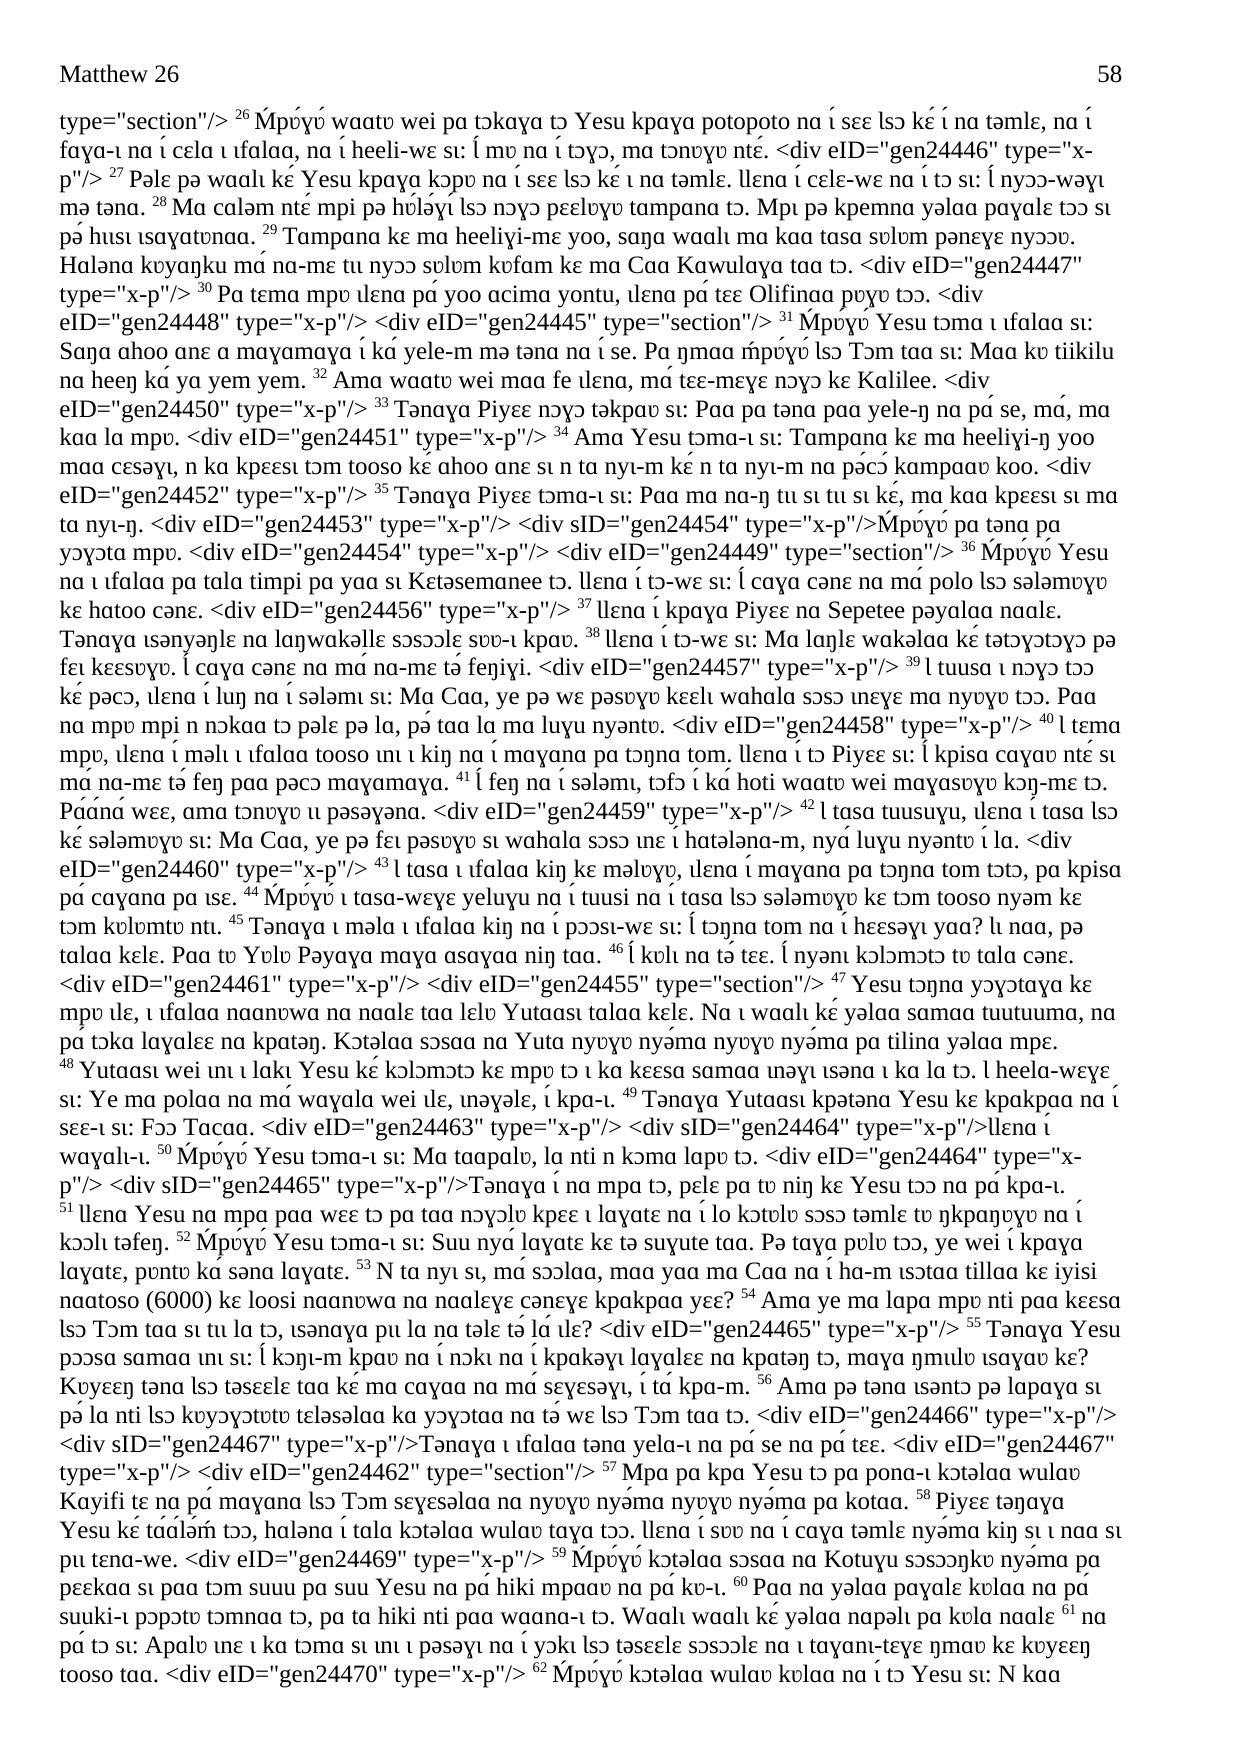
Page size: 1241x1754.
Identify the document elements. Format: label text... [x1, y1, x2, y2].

text type="section"/> 26 Ḿpʋ́ɣʋ́ wɑɑtʋ wei pɑ tɔkɑɣɑ tɔ Yesu kpɑɣɑ potopoto nɑ ɩ́ sɛɛ Ɩsɔ kɛ́ ɩ́ nɑ tǝmlɛ, nɑ ɩ́ fɑɣɑ-ɩ nɑ ɩ́ cɛlɑ ɩ ɩfɑlɑɑ, nɑ ɩ́ heeli-wɛ sɩ: Ɩ́ mʋ nɑ ɩ́ tɔɣɔ, mɑ tɔnʋɣʋ ntɛ́. <div eID="gen24446" type="x-p"/> 27 Pǝlɛ pǝ wɑɑlɩ kɛ́ Yesu kpɑɣɑ kɔpʋ nɑ ɩ́ sɛɛ Ɩsɔ kɛ́ ɩ nɑ tǝmlɛ. Ɩlɛnɑ ɩ́ cɛlɛ-wɛ nɑ ɩ́ tɔ sɩ: Ɩ́ nyɔɔ-wǝɣɩ mǝ tǝnɑ. 28 Mɑ cɑlǝm ntɛ́ mpi pǝ hʋ́lǝ́ɣɩ́ Ɩsɔ nɔɣɔ pɛɛlʋɣʋ tɑmpɑnɑ tɔ. Mpɩ pǝ kpemnɑ yǝlɑɑ pɑɣɑlɛ tɔɔ sɩ pǝ́ hɩɩsɩ ɩsɑɣɑtʋnɑɑ. 29 Tɑmpɑnɑ kɛ mɑ heeliɣi-mɛ yoo, sɑŋɑ wɑɑlɩ mɑ kɑɑ tɑsɑ sʋlʋm pǝnɛɣɛ nyɔɔʋ. Hɑlǝnɑ kʋyɑŋku mɑ́ nɑ-mɛ tɩɩ nyɔɔ sʋlʋm kʋfɑm kɛ mɑ Cɑɑ Kɑwulɑɣɑ tɑɑ tɔ. <div eID="gen24447" type="x-p"/> 30 Pɑ tɛmɑ mpʋ ɩlɛnɑ pɑ́ yoo ɑcimɑ yontu, ɩlɛnɑ pɑ́ tɛɛ Olifinɑɑ pʋɣʋ tɔɔ. <div eID="gen24448" type="x-p"/> <div eID="gen24445" type="section"/> 31 Ḿpʋ́ɣʋ́ Yesu tɔmɑ ɩ ɩfɑlɑɑ sɩ: Sɑŋɑ ɑhoo ɑnɛ ɑ mɑɣɑmɑɣɑ ɩ́ kɑ́ yele-m mǝ tǝnɑ nɑ ɩ́ se. Pɑ ŋmɑɑ ḿpʋ́ɣʋ́ Ɩsɔ Tɔm tɑɑ sɩ: Mɑɑ kʋ tiikilu nɑ heeŋ kɑ́ yɑ yem yem. 32 Amɑ wɑɑtʋ wei mɑɑ fe ɩlɛnɑ, mɑ́ tɛɛ-mɛɣɛ nɔɣɔ kɛ Kɑlilee. <div eID="gen24450" type="x-p"/> 33 Tǝnɑɣɑ Piyɛɛ nɔɣɔ tǝkpɑʋ sɩ: Pɑɑ pɑ tǝnɑ pɑɑ yele-ŋ nɑ pɑ́ se, mɑ́, mɑ kɑɑ lɑ mpʋ. <div eID="gen24451" type="x-p"/> 34 Amɑ Yesu tɔmɑ-ɩ sɩ: Tɑmpɑnɑ kɛ mɑ heeliɣi-ŋ yoo mɑɑ cɛsǝɣɩ, n kɑ kpɛɛsɩ tɔm tooso kɛ́ ɑhoo ɑnɛ sɩ n tɑ nyɩ-m kɛ́ n tɑ nyɩ-m nɑ pǝ́cɔ́ kɑmpɑɑʋ koo. <div eID="gen24452" type="x-p"/> 35 Tǝnɑɣɑ Piyɛɛ tɔmɑ-ɩ sɩ: Pɑɑ mɑ nɑ-ŋ tɩɩ sɩ tɩɩ sɩ kɛ́, mɑ kɑɑ kpɛɛsɩ sɩ mɑ tɑ nyɩ-ŋ. <div eID="gen24453" type="x-p"/> <div sID="gen24454" type="x-p"/>Ḿpʋ́ɣʋ́ pɑ tǝnɑ pɑ yɔɣɔtɑ mpʋ. <div eID="gen24454" type="x-p"/> <div eID="gen24449" type="section"/> 36 Ḿpʋ́ɣʋ́ Yesu nɑ ɩ ɩfɑlɑɑ pɑ tɑlɑ timpi pɑ yɑɑ sɩ Kɛtǝsemɑnee tɔ. Ɩlɛnɑ ɩ́ tɔ-wɛ sɩ: Ɩ́ cɑɣɑ cǝnɛ nɑ mɑ́ polo Ɩsɔ sǝlǝmʋɣʋ kɛ hɑtoo cǝnɛ. <div eID="gen24456" type="x-p"/> 37 Ɩlɛnɑ ɩ́ kpɑɣɑ Piyɛɛ nɑ Sepetee pǝyɑlɑɑ nɑɑlɛ. Tǝnɑɣɑ ɩsǝnyǝŋlɛ nɑ lɑŋwɑkǝllɛ sɔsɔɔlɛ sʋʋ-ɩ kpɑʋ. 38 Ɩlɛnɑ ɩ́ tɔ-wɛ sɩ: Mɑ lɑŋlɛ wɑkǝlɑɑ kɛ́ tǝtɔɣɔtɔɣɔ pǝ fɛɩ kɛɛsʋɣʋ. Ɩ́ cɑɣɑ cǝnɛ nɑ mɑ́ nɑ-mɛ tǝ́ feŋiɣi. <div eID="gen24457" type="x-p"/> 39 Ɩ tuusɑ ɩ nɔɣɔ tɔɔ kɛ́ pǝcɔ, ɩlɛnɑ ɩ́ luŋ nɑ ɩ́ sǝlǝmɩ sɩ: Mɑ Cɑɑ, ye pǝ wɛ pǝsʋɣʋ kɛɛlɩ wɑhɑlɑ sɔsɔ ɩnɛɣɛ mɑ nyʋɣʋ tɔɔ. Pɑɑ nɑ mpʋ mpi n nɔkɑɑ tɔ pǝlɛ pǝ lɑ, pǝ́ tɑɑ lɑ mɑ luɣu nyǝntʋ. <div eID="gen24458" type="x-p"/> 40 Ɩ tɛmɑ mpʋ, ɩlɛnɑ ɩ́ mǝlɩ ɩ ɩfɑlɑɑ tooso ɩnɩ ɩ kiŋ nɑ ɩ́ mɑɣɑnɑ pɑ tɔŋnɑ tom. Ɩlɛnɑ ɩ́ tɔ Piyɛɛ sɩ: Ɩ́ kpisɑ cɑɣɑʋ ntɛ́ sɩ mɑ́ nɑ-mɛ tǝ́ feŋ pɑɑ pǝcɔ mɑɣɑmɑɣɑ. 41 Ɩ́ feŋ nɑ ɩ́ sǝlǝmɩ, tɔfɔ ɩ́ kɑ́ hoti wɑɑtʋ wei mɑɣɑsʋɣʋ kɔŋ-mɛ tɔ. Pɑ́ɑ́nɑ́ wɛɛ, ɑmɑ tɔnʋɣʋ ɩɩ pǝsǝɣǝnɑ. <div eID="gen24459" type="x-p"/> 42 Ɩ tɑsɑ tuusuɣu, ɩlɛnɑ ɩ́ tɑsɑ Ɩsɔ kɛ́ sǝlǝmʋɣʋ sɩ: Mɑ Cɑɑ, ye pǝ fɛɩ pǝsʋɣʋ sɩ wɑhɑlɑ sɔsɔ ɩnɛ ɩ́ hɑtǝlǝnɑ-m, nyɑ́ luɣu nyǝntʋ ɩ́ lɑ. <div eID="gen24460" type="x-p"/> 43 Ɩ tɑsɑ ɩ ɩfɑlɑɑ kiŋ kɛ mǝlʋɣʋ, ɩlɛnɑ ɩ́ mɑɣɑnɑ pɑ tɔŋnɑ tom tɔtɔ, pɑ kpisɑ pɑ́ cɑɣɑnɑ pɑ ɩsɛ. 44 Ḿpʋ́ɣʋ́ ɩ tɑsɑ-wɛɣɛ yeluɣu nɑ ɩ́ tuusi nɑ ɩ́ tɑsɑ Ɩsɔ sǝlǝmʋɣʋ kɛ tɔm tooso nyǝm kɛ tɔm kʋlʋmtʋ ntɩ. 45 Tǝnɑɣɑ ɩ mǝlɑ ɩ ɩfɑlɑɑ kiŋ nɑ ɩ́ pɔɔsɩ-wɛ sɩ: Ɩ́ tɔŋnɑ tom nɑ ɩ́ hɛɛsǝɣɩ yɑɑ? Ɩɩ nɑɑ, pǝ tɑlɑɑ kɛlɛ. Pɑɑ tʋ Yʋlʋ Pǝyɑɣɑ mɑɣɑ ɑsɑɣɑɑ niŋ tɑɑ. 46 Ɩ́ kʋlɩ nɑ tǝ́ tɛɛ. Ɩ́ nyǝnɩ kɔlɔmɔtɔ tʋ tɑlɑ cǝnɛ. <div eID="gen24461" type="x-p"/> <div eID="gen24455" type="section"/> 47 Yesu tɔŋnɑ yɔɣɔtɑɣɑ kɛ mpʋ ɩlɛ, ɩ ɩfɑlɑɑ nɑɑnʋwɑ nɑ nɑɑlɛ tɑɑ lɛlʋ Yutɑɑsɩ tɑlɑɑ kɛlɛ. Nɑ ɩ wɑɑlɩ kɛ́ yǝlɑɑ sɑmɑɑ tuutuumɑ, nɑ pɑ́ tɔkɑ lɑɣɑlɛɛ nɑ kpɑtǝŋ. Kɔtǝlɑɑ sɔsɑɑ nɑ Yutɑ nyʋɣʋ nyǝ́mɑ nyʋɣʋ nyǝ́mɑ pɑ tilinɑ yǝlɑɑ mpɛ. 48 Yutɑɑsɩ wei ɩnɩ ɩ lɑkɩ Yesu kɛ́ kɔlɔmɔtɔ kɛ mpʋ tɔ ɩ kɑ kɛɛsɑ sɑmɑɑ ɩnǝɣɩ ɩsǝnɑ ɩ kɑ lɑ tɔ. Ɩ heelɑ-wɛɣɛ sɩ: Ye mɑ polɑɑ nɑ mɑ́ wɑɣɑlɑ wei ɩlɛ, ɩnǝɣǝlɛ, ɩ́ kpɑ-ɩ. 49 Tǝnɑɣɑ Yutɑɑsɩ kpǝtǝnɑ Yesu kɛ kpɑkpɑɑ nɑ ɩ́ sɛɛ-ɩ sɩ: Fɔɔ Tɑcɑɑ. <div eID="gen24463" type="x-p"/> <div sID="gen24464" type="x-p"/>Ɩlɛnɑ ɩ́ wɑɣɑlɩ-ɩ. 50 Ḿpʋ́ɣʋ́ Yesu tɔmɑ-ɩ sɩ: Mɑ tɑɑpɑlʋ, lɑ nti n kɔmɑ lɑpʋ tɔ. <div eID="gen24464" type="x-p"/> <div sID="gen24465" type="x-p"/>Tǝnɑɣɑ ɩ́ nɑ mpɑ tɔ, pɛlɛ pɑ tʋ niŋ kɛ Yesu tɔɔ nɑ pɑ́ kpɑ-ɩ. 51 Ɩlɛnɑ Yesu nɑ mpɑ pɑɑ wɛɛ tɔ pɑ tɑɑ nɔɣɔlʋ kpɛɛ ɩ lɑɣɑtɛ nɑ ɩ́ lo kɔtʋlʋ sɔsɔ tǝmlɛ tʋ ŋkpɑŋʋɣʋ nɑ ɩ́ kɔɔlɩ tǝfeŋ. 52 Ḿpʋ́ɣʋ́ Yesu tɔmɑ-ɩ sɩ: Suu nyɑ́ lɑɣɑtɛ kɛ tǝ suɣute tɑɑ. Pǝ tɑɣɑ pʋlʋ tɔɔ, ye wei ɩ́ kpɑɣɑ lɑɣɑtɛ, pʋntʋ kɑ́ sǝnɑ lɑɣɑtɛ. 53 N tɑ nyɩ sɩ, mɑ́ sɔɔlɑɑ, mɑɑ yɑɑ mɑ Cɑɑ nɑ ɩ́ hɑ-m ɩsɔtɑɑ tillɑɑ kɛ iyisi nɑɑtoso (6000) kɛ loosi nɑɑnʋwɑ nɑ nɑɑlɛɣɛ cǝnɛɣɛ kpɑkpɑɑ yɛɛ? 54 Amɑ ye mɑ lɑpɑ mpʋ nti pɑɑ kɛɛsɑ Ɩsɔ Tɔm tɑɑ sɩ tɩɩ lɑ tɔ, ɩsǝnɑɣɑ pɩɩ lɑ nɑ tǝlɛ tǝ́ lɑ́ ɩlɛ? <div eID="gen24465" type="x-p"/> 55 Tǝnɑɣɑ Yesu pɔɔsɑ sɑmɑɑ ɩnɩ sɩ: Ɩ́ kɔŋɩ-m kpɑʋ nɑ ɩ́ nɔkɩ nɑ ɩ́ kpɑkǝɣɩ lɑɣɑlɛɛ nɑ kpɑtǝŋ tɔ, mɑɣɑ ŋmɩɩlʋ ɩsɑɣɑʋ kɛ? Kʋyɛɛŋ tǝnɑ Ɩsɔ tǝsɛɛlɛ tɑɑ kɛ́ mɑ cɑɣɑɑ nɑ mɑ́ sɛɣɛsǝɣɩ, ɩ́ tɑ́ kpɑ-m. 56 Amɑ pǝ tǝnɑ ɩsǝntɔ pǝ lɑpɑɣɑ sɩ pǝ́ lɑ nti Ɩsɔ kʋyɔɣɔtʋtʋ tɛlǝsǝlɑɑ kɑ yɔɣɔtɑɑ nɑ tǝ́ wɛ Ɩsɔ Tɔm tɑɑ tɔ. <div eID="gen24466" type="x-p"/> <div sID="gen24467" type="x-p"/>Tǝnɑɣɑ ɩ ɩfɑlɑɑ tǝnɑ yelɑ-ɩ nɑ pɑ́ se nɑ pɑ́ tɛɛ. <div eID="gen24467" type="x-p"/> <div eID="gen24462" type="section"/> 57 Mpɑ pɑ kpɑ Yesu tɔ pɑ ponɑ-ɩ kɔtǝlɑɑ wulɑʋ Kɑyifi tɛ nɑ pɑ́ mɑɣɑnɑ Ɩsɔ Tɔm sɛɣɛsǝlɑɑ nɑ nyʋɣʋ nyǝ́mɑ nyʋɣʋ nyǝ́mɑ pɑ kotɑɑ. 58 Piyɛɛ tǝŋɑɣɑ Yesu kɛ́ tɑ́ɑ́lǝ́ḿ tɔɔ, hɑlǝnɑ ɩ́ tɑlɑ kɔtǝlɑɑ wulɑʋ tɑɣɑ tɔɔ. Ɩlɛnɑ ɩ́ sʋʋ nɑ ɩ́ cɑɣɑ tǝmlɛ nyǝ́mɑ kiŋ sɩ ɩ nɑɑ sɩ pɩɩ tɛnɑ-we. <div eID="gen24469" type="x-p"/> 59 Ḿpʋ́ɣʋ́ kɔtǝlɑɑ sɔsɑɑ nɑ Kotuɣu sɔsɔɔŋkʋ nyǝ́mɑ pɑ pɛɛkɑɑ sɩ pɑɑ tɔm suuu pɑ suu Yesu nɑ pɑ́ hiki mpɑɑʋ nɑ pɑ́ kʋ-ɩ. 60 Pɑɑ nɑ yǝlɑɑ pɑɣɑlɛ kʋlɑɑ nɑ pɑ́ suuki-ɩ pɔpɔtʋ tɔmnɑɑ tɔ, pɑ tɑ hiki nti pɑɑ wɑɑnɑ-ɩ tɔ. Wɑɑlɩ wɑɑlɩ kɛ́ yǝlɑɑ nɑpǝlɩ pɑ kʋlɑ nɑɑlɛ 61 nɑ pɑ́ tɔ sɩ: Apɑlʋ ɩnɛ ɩ kɑ tɔmɑ sɩ ɩnɩ ɩ pǝsǝɣɩ nɑ ɩ́ yɔkɩ Ɩsɔ tǝsɛɛlɛ sɔsɔɔlɛ nɑ ɩ tɑɣɑnɩ-tɛɣɛ ŋmɑʋ kɛ kʋyɛɛŋ tooso tɑɑ. <div eID="gen24470" type="x-p"/> 62 Ḿpʋ́ɣʋ́ kɔtǝlɑɑ wulɑʋ kʋlɑɑ nɑ ɩ́ tɔ Yesu sɩ: N kɑɑ [59, 106, 1122, 1687]
